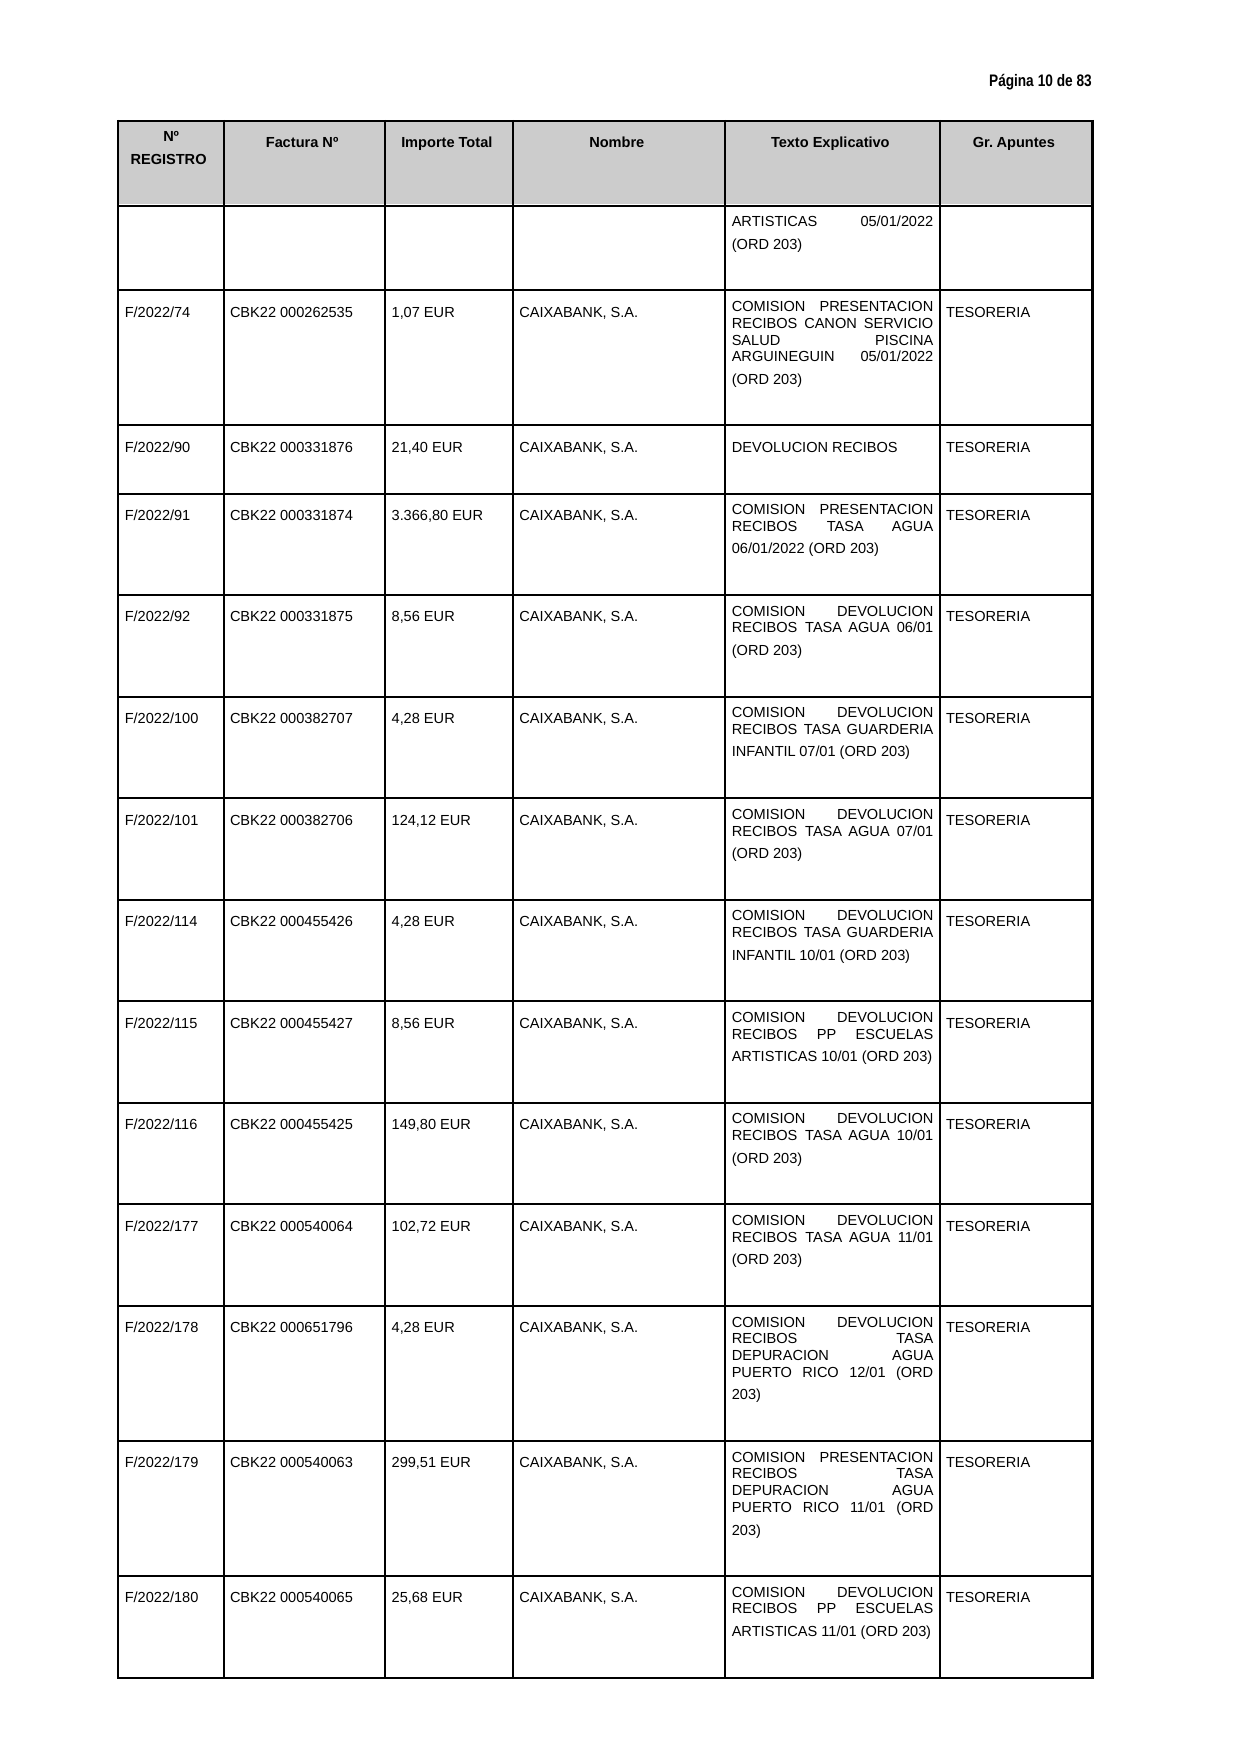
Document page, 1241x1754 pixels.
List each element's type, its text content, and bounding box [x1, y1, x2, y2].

table_cell CBK22 000382706 [225, 799, 384, 899]
table_cell F/2022/74 [119, 291, 223, 424]
table_cell CBK22 000331874 [225, 495, 384, 594]
table_cell TESORERIA [941, 1307, 1091, 1440]
table_cell F/2022/100 [119, 698, 223, 797]
table_cell F/2022/116 [119, 1104, 223, 1203]
table_cell CBK22 000331875 [225, 596, 384, 696]
table_cell [119, 207, 223, 289]
table_cell 8,56 EUR [386, 596, 512, 696]
table_cell F/2022/90 [119, 426, 223, 492]
table_cell CBK22 000382707 [225, 698, 384, 797]
table_header Gr. Apuntes [941, 122, 1091, 204]
table_cell CBK22 000455427 [225, 1002, 384, 1102]
table_cell F/2022/180 [119, 1577, 223, 1677]
table_cell CAIXABANK, S.A. [514, 1442, 724, 1575]
table_cell COMISION DEVOLUCION RECIBOS TASA GUARDERIA INFANTIL 07/01 (ORD 203) [726, 698, 939, 797]
table_cell TESORERIA [941, 495, 1091, 594]
table_cell CBK22 000262535 [225, 291, 384, 424]
table_cell CBK22 000455426 [225, 901, 384, 1000]
table_cell CAIXABANK, S.A. [514, 1307, 724, 1440]
table_cell DEVOLUCION RECIBOS [726, 426, 939, 492]
table_cell 1,07 EUR [386, 291, 512, 424]
table_cell CBK22 000540065 [225, 1577, 384, 1677]
table_cell TESORERIA [941, 1442, 1091, 1575]
table_cell [225, 207, 384, 289]
table_cell F/2022/178 [119, 1307, 223, 1440]
table_header Importe Total [386, 122, 512, 204]
table_cell 3.366,80 EUR [386, 495, 512, 594]
table_cell 149,80 EUR [386, 1104, 512, 1203]
table_cell COMISION DEVOLUCION RECIBOS PP ESCUELAS ARTISTICAS 11/01 (ORD 203) [726, 1577, 939, 1677]
table_cell 25,68 EUR [386, 1577, 512, 1677]
table_cell F/2022/91 [119, 495, 223, 594]
table_cell CAIXABANK, S.A. [514, 1104, 724, 1203]
table_cell CAIXABANK, S.A. [514, 426, 724, 492]
table_cell TESORERIA [941, 1104, 1091, 1203]
table_header Nº REGISTRO [119, 122, 223, 204]
table_cell CAIXABANK, S.A. [514, 1577, 724, 1677]
table_cell CAIXABANK, S.A. [514, 901, 724, 1000]
table_cell TESORERIA [941, 426, 1091, 492]
table_cell CAIXABANK, S.A. [514, 495, 724, 594]
table_cell [514, 207, 724, 289]
table_cell F/2022/177 [119, 1205, 223, 1305]
table_cell TESORERIA [941, 1577, 1091, 1677]
table_cell 102,72 EUR [386, 1205, 512, 1305]
table_cell [941, 207, 1091, 289]
table_cell 299,51 EUR [386, 1442, 512, 1575]
table_cell CAIXABANK, S.A. [514, 1205, 724, 1305]
table_cell COMISION DEVOLUCION RECIBOS TASA AGUA 06/01 (ORD 203) [726, 596, 939, 696]
table_cell TESORERIA [941, 596, 1091, 696]
table_cell TESORERIA [941, 1002, 1091, 1102]
table_cell COMISION PRESENTACION RECIBOS TASA DEPURACION AGUA PUERTO RICO 11/01 (ORD 203) [726, 1442, 939, 1575]
table_cell 4,28 EUR [386, 698, 512, 797]
table_cell CAIXABANK, S.A. [514, 1002, 724, 1102]
table_cell COMISION DEVOLUCION RECIBOS TASA AGUA 07/01 (ORD 203) [726, 799, 939, 899]
table_cell 4,28 EUR [386, 1307, 512, 1440]
table_cell F/2022/115 [119, 1002, 223, 1102]
table_cell F/2022/92 [119, 596, 223, 696]
table_cell CBK22 000455425 [225, 1104, 384, 1203]
table_cell CAIXABANK, S.A. [514, 698, 724, 797]
table_cell COMISION DEVOLUCION RECIBOS TASA GUARDERIA INFANTIL 10/01 (ORD 203) [726, 901, 939, 1000]
table_cell CBK22 000331876 [225, 426, 384, 492]
table_cell TESORERIA [941, 1205, 1091, 1305]
table_header Factura Nº [225, 122, 384, 204]
table_cell COMISION DEVOLUCION RECIBOS TASA AGUA 11/01 (ORD 203) [726, 1205, 939, 1305]
table_cell COMISION PRESENTACION RECIBOS TASA AGUA 06/01/2022 (ORD 203) [726, 495, 939, 594]
table_cell CAIXABANK, S.A. [514, 596, 724, 696]
table_cell CAIXABANK, S.A. [514, 291, 724, 424]
table_cell COMISION DEVOLUCION RECIBOS PP ESCUELAS ARTISTICAS 10/01 (ORD 203) [726, 1002, 939, 1102]
table_cell [386, 207, 512, 289]
table_cell TESORERIA [941, 799, 1091, 899]
table_cell TESORERIA [941, 901, 1091, 1000]
table_header Texto Explicativo [726, 122, 939, 204]
table_header Nombre [514, 122, 724, 204]
table_cell CAIXABANK, S.A. [514, 799, 724, 899]
table_cell 8,56 EUR [386, 1002, 512, 1102]
table_cell F/2022/114 [119, 901, 223, 1000]
table_cell 21,40 EUR [386, 426, 512, 492]
table_cell TESORERIA [941, 291, 1091, 424]
table_cell CBK22 000540064 [225, 1205, 384, 1305]
table_cell F/2022/101 [119, 799, 223, 899]
table_cell TESORERIA [941, 698, 1091, 797]
table_cell F/2022/179 [119, 1442, 223, 1575]
table_cell CBK22 000651796 [225, 1307, 384, 1440]
table_cell CBK22 000540063 [225, 1442, 384, 1575]
table_cell COMISION DEVOLUCION RECIBOS TASA DEPURACION AGUA PUERTO RICO 12/01 (ORD 203) [726, 1307, 939, 1440]
table_cell 4,28 EUR [386, 901, 512, 1000]
table_cell COMISION PRESENTACION RECIBOS CANON SERVICIO SALUD PISCINA ARGUINEGUIN 05/01/2022 (ORD 203) [726, 291, 939, 424]
table_cell 124,12 EUR [386, 799, 512, 899]
table_cell ARTISTICAS 05/01/2022 (ORD 203) [726, 207, 939, 289]
table_cell COMISION DEVOLUCION RECIBOS TASA AGUA 10/01 (ORD 203) [726, 1104, 939, 1203]
